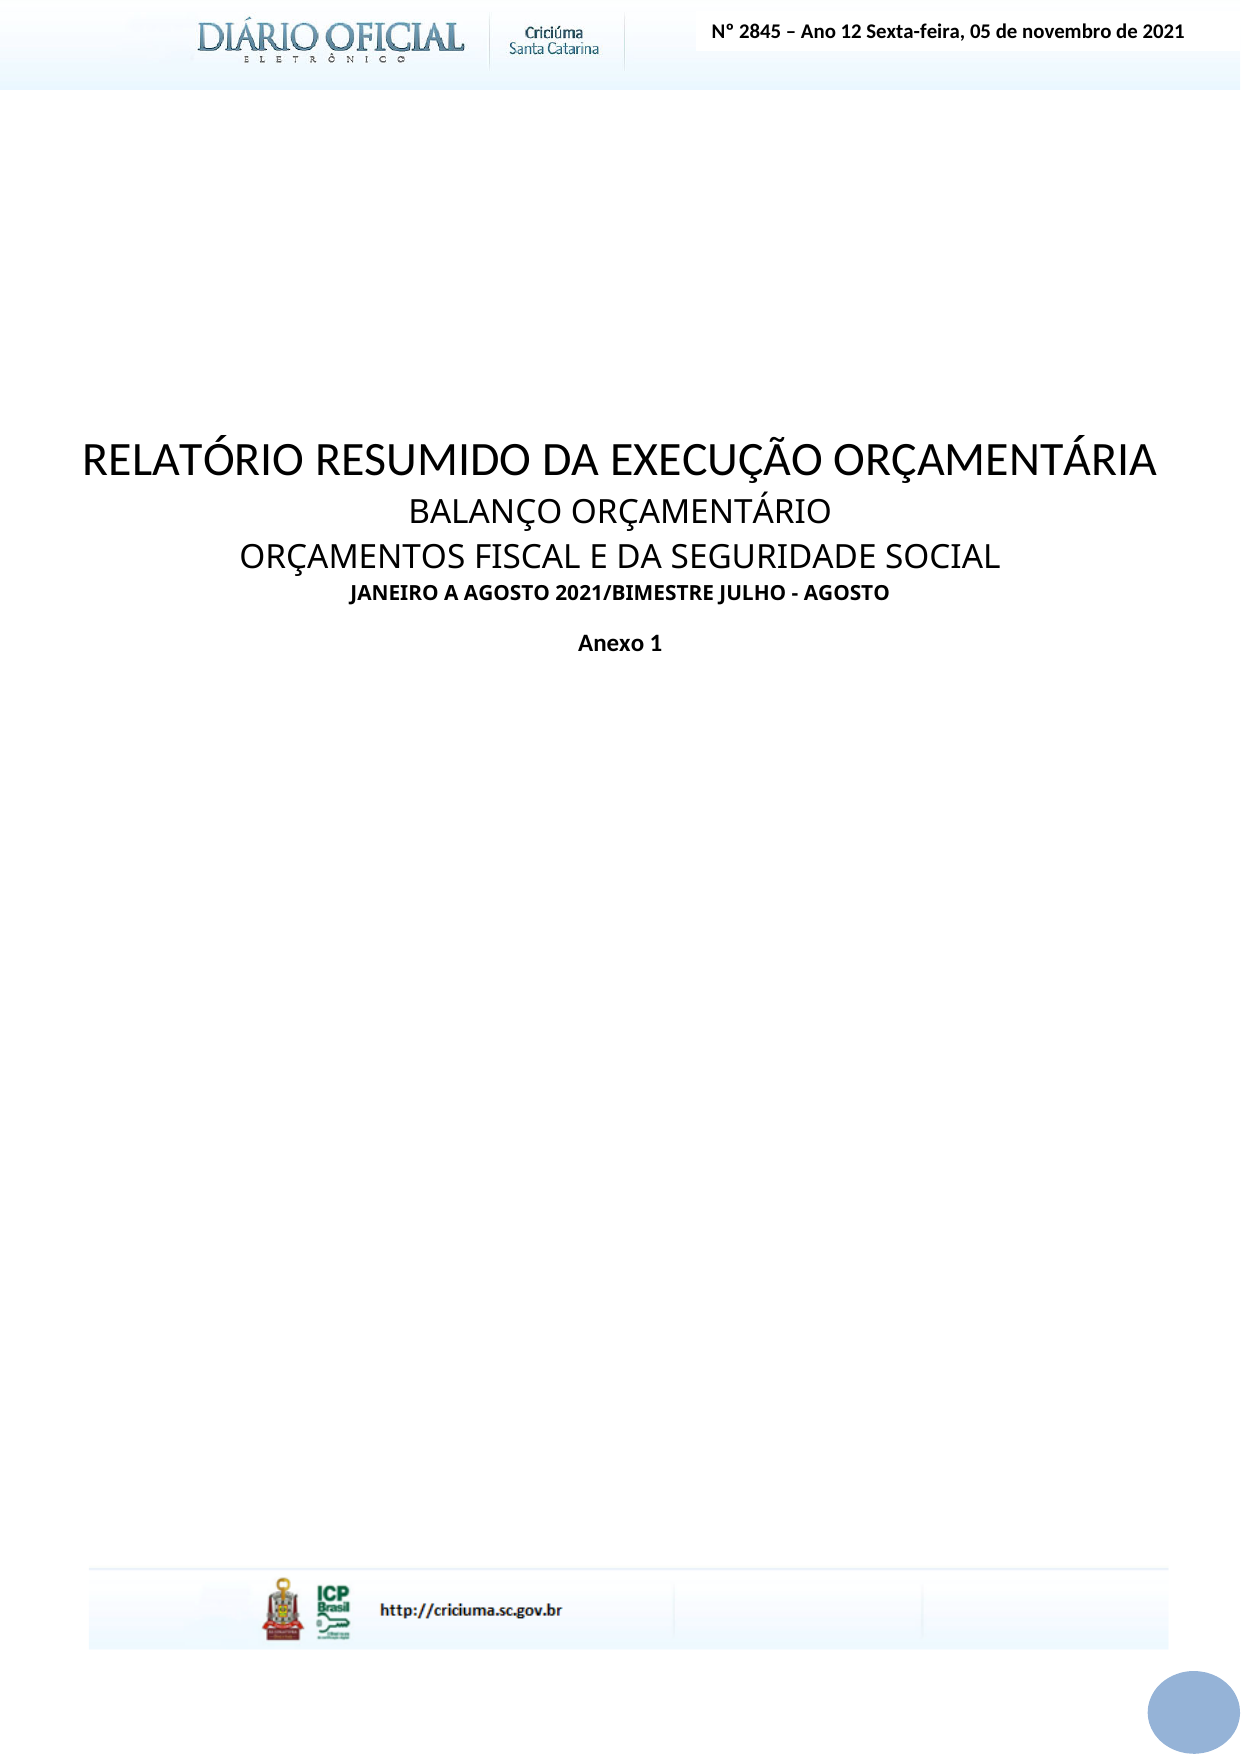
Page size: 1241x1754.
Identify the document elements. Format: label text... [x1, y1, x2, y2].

text Anexo 1 [59, 627, 1181, 658]
text RELATÓRIO RESUMIDO DA EXECUÇÃO ORÇAMENTÁRIA BALANÇO ORÇAMENTÁRIO ORÇAMENTOS FISCAL E DA SEGURIDADE SOCIAL JANEIRO A AGOSTO 2021/BIMESTRE JULHO - AGOSTO [59, 429, 1181, 607]
